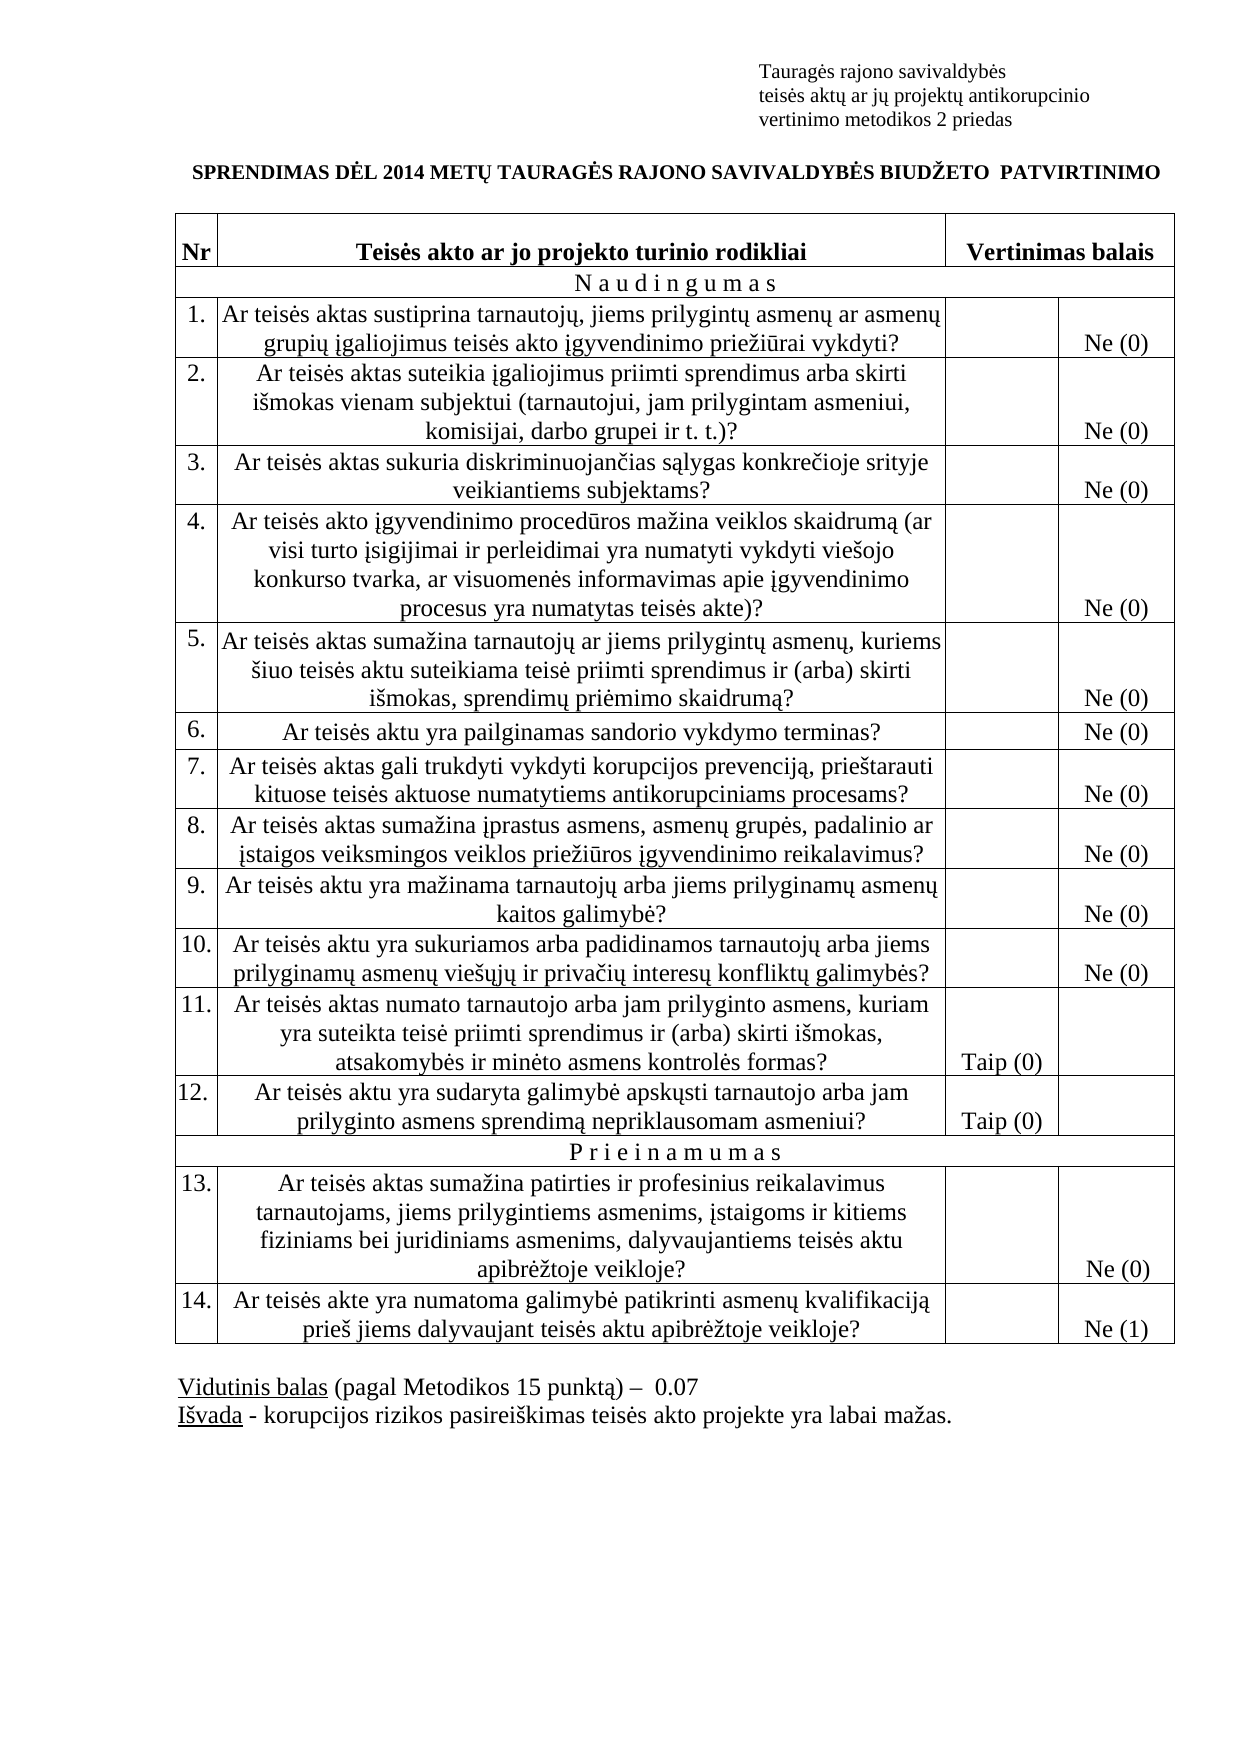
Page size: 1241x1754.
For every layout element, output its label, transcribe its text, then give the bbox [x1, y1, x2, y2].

table_cell 3. [176, 446, 217, 504]
table_cell 6. [176, 713, 217, 749]
table_cell Ne (0) [1059, 809, 1174, 868]
table_cell 14. [176, 1284, 217, 1342]
table_cell Ar teisės aktu yra sudaryta galimybė apskųsti tarnautojo arba jam prilyginto asmens sprendimą nepriklausomam asmeniui? [218, 1076, 945, 1135]
table_cell Ne (0) [1059, 505, 1174, 621]
table_cell Ar teisės aktu yra sukuriamos arba padidinamos tarnautojų arba jiems prilyginamų asmenų viešųjų ir privačių interesų konfliktų galimybės? [218, 929, 945, 987]
table_cell [946, 298, 1058, 356]
text Vidutinis balas (pagal Metodikos 15 punktą) – 0.07 [177, 1372, 1181, 1400]
table_cell Ar teisės aktas sumažina patirties ir profesinius reikalavimus tarnautojams, jiems prilygintiems asmenims, įstaigoms ir kitiems fiziniams bei juridiniams asmenims, dalyvaujantiems teisės aktu apibrėžtoje veikloje? [218, 1167, 945, 1283]
table_cell Ar teisės akto įgyvendinimo procedūros mažina veiklos skaidrumą (ar visi turto įsigijimai ir perleidimai yra numatyti vykdyti viešojo konkurso tvarka, ar visuomenės informavimas apie įgyvendinimo procesus yra numatytas teisės akte)? [218, 505, 945, 621]
table_cell 7. [176, 750, 217, 808]
table_cell Ar teisės aktas gali trukdyti vykdyti korupcijos prevenciją, prieštarauti kituose teisės aktuose numatytiems antikorupciniams procesams? [218, 750, 945, 808]
table_cell Ne (0) [1059, 929, 1174, 987]
table_cell Ar teisės aktu yra pailginamas sandorio vykdymo terminas? [218, 713, 945, 749]
table_cell Ne (0) [1059, 446, 1174, 504]
table_cell [946, 929, 1058, 987]
table_cell Ar teisės aktas sustiprina tarnautojų, jiems prilygintų asmenų ar asmenų grupių įgaliojimus teisės akto įgyvendinimo priežiūrai vykdyti? [218, 298, 945, 356]
table_cell Ne (0) [1059, 750, 1174, 808]
table_cell Ar teisės aktas numato tarnautojo arba jam prilyginto asmens, kuriam yra suteikta teisė priimti sprendimus ir (arba) skirti išmokas, atsakomybės ir minėto asmens kontrolės formas? [218, 988, 945, 1075]
table_cell Ar teisės akte yra numatoma galimybė patikrinti asmenų kvalifikaciją prieš jiems dalyvaujant teisės aktu apibrėžtoje veikloje? [218, 1284, 945, 1342]
table_cell 10. [176, 929, 217, 987]
table_cell P r i e i n a m u m a s [176, 1136, 1174, 1166]
table_header Vertinimas balais [946, 214, 1174, 266]
text teisės aktų ar jų projektų antikorupcinio [683, 83, 1181, 107]
table_cell [946, 358, 1058, 445]
table_cell [1059, 1076, 1174, 1135]
table_cell 12. [176, 1076, 217, 1135]
table_cell N a u d i n g u m a s [176, 267, 1174, 297]
table_cell Ar teisės aktas suteikia įgaliojimus priimti sprendimus arba skirti išmokas vienam subjektui (tarnautojui, jam prilygintam asmeniui, komisijai, darbo grupei ir t. t.)? [218, 358, 945, 445]
table_cell Ne (0) [1059, 298, 1174, 356]
table_cell [946, 1284, 1058, 1342]
table_cell 4. [176, 505, 217, 621]
table_cell [946, 713, 1058, 749]
table_cell 9. [176, 869, 217, 927]
table_cell 5. [176, 623, 217, 712]
table_cell [946, 869, 1058, 927]
table_cell [1059, 988, 1174, 1075]
table_cell [946, 505, 1058, 621]
table_cell Ar teisės aktas sumažina tarnautojų ar jiems prilygintų asmenų, kuriems šiuo teisės aktu suteikiama teisė priimti sprendimus ir (arba) skirti išmokas, sprendimų priėmimo skaidrumą? [218, 623, 945, 712]
table_cell [946, 446, 1058, 504]
table_cell Taip (0) [946, 1076, 1058, 1135]
table_cell Ne (1) [1059, 1284, 1174, 1342]
text Tauragės rajono savivaldybės [758, 59, 1181, 83]
text SPRENDIMAS Dėl 2014 metų Tauragės rajono savivaldybės biudžeto patvirtinimo [177, 160, 1181, 184]
table_cell Ne (0) [1059, 358, 1174, 445]
table_cell Ne (0) [1059, 713, 1174, 749]
table_cell 8. [176, 809, 217, 868]
table_cell Ar teisės aktas sumažina įprastus asmens, asmenų grupės, padalinio ar įstaigos veiksmingos veiklos priežiūros įgyvendinimo reikalavimus? [218, 809, 945, 868]
table_cell Ne (0) [1059, 623, 1174, 712]
table_header Nr [176, 214, 217, 266]
table_cell Ar teisės aktu yra mažinama tarnautojų arba jiems prilyginamų asmenų kaitos galimybė? [218, 869, 945, 927]
table_cell Ne (0) [1059, 869, 1174, 927]
table_cell Taip (0) [946, 988, 1058, 1075]
table_cell 1. [176, 298, 217, 356]
table_cell Ne (0) [1059, 1167, 1174, 1283]
table_cell 11. [176, 988, 217, 1075]
table_cell [946, 623, 1058, 712]
table_cell [946, 809, 1058, 868]
table_header Teisės akto ar jo projekto turinio rodikliai [218, 214, 945, 266]
table_cell [946, 750, 1058, 808]
text vertinimo metodikos 2 priedas [683, 107, 1181, 131]
table_cell 13. [176, 1167, 217, 1283]
text Išvada - korupcijos rizikos pasireiškimas teisės akto projekte yra labai mažas. [177, 1400, 1181, 1429]
table_cell 2. [176, 358, 217, 445]
table_cell [946, 1167, 1058, 1283]
table_cell Ar teisės aktas sukuria diskriminuojančias sąlygas konkrečioje srityje veikiantiems subjektams? [218, 446, 945, 504]
